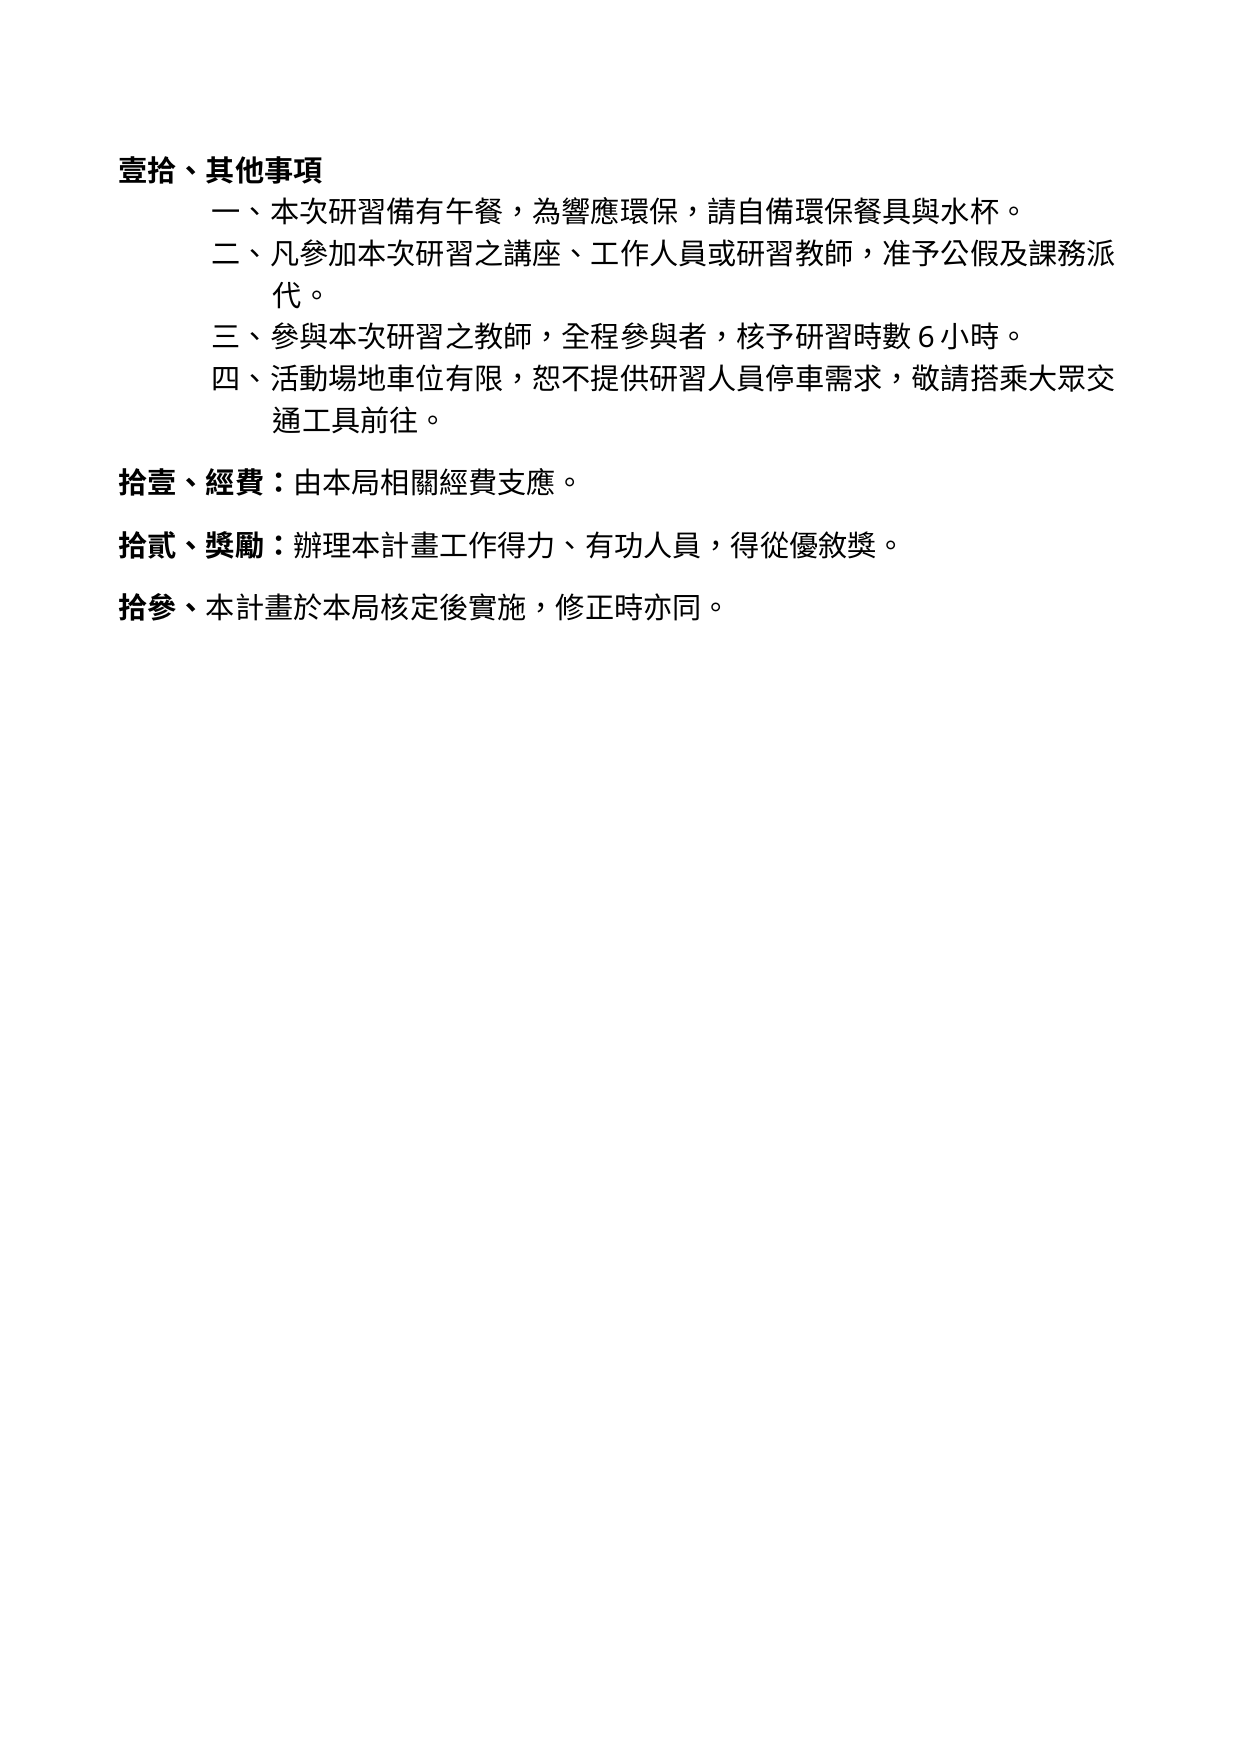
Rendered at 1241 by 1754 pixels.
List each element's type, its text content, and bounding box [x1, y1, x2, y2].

text 三、參與本次研習之教師，全程參與者，核予研習時數6小時。 [211, 314, 1122, 356]
text 拾參、本計畫於本局核定後實施，修正時亦同。 [118, 564, 1122, 627]
text 壹拾、其他事項 [118, 127, 1122, 189]
text 一、本次研習備有午餐，為響應環保，請自備環保餐具與水杯。 [211, 189, 1122, 231]
text 拾貳、獎勵：辦理本計畫工作得力、有功人員，得從優敘獎。 [118, 502, 1122, 564]
text 拾壹、經費：由本局相關經費支應。 [118, 439, 1122, 502]
text 四、活動場地車位有限，恕不提供研習人員停車需求，敬請搭乘大眾交通工具前往。 [211, 356, 1122, 439]
text 二、凡參加本次研習之講座、工作人員或研習教師，准予公假及課務派代。 [211, 231, 1122, 314]
